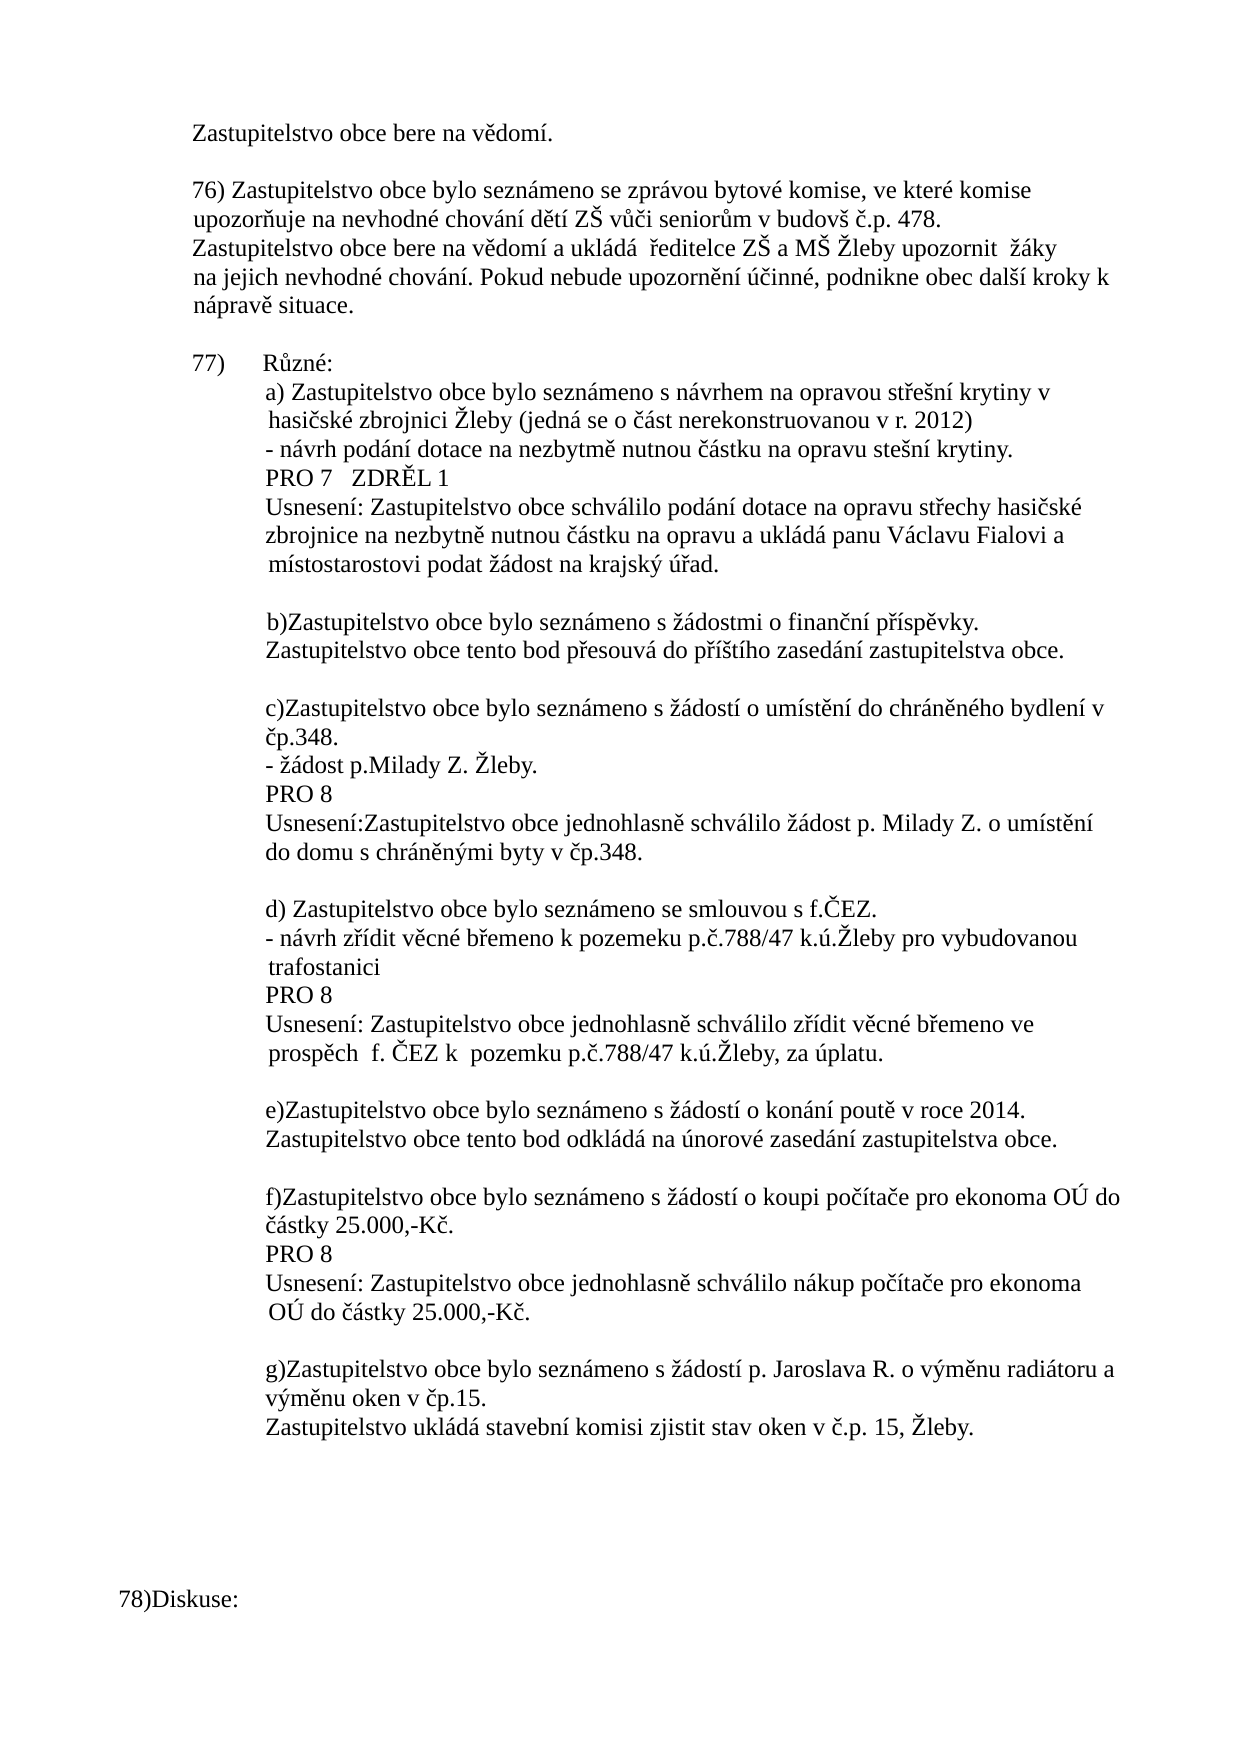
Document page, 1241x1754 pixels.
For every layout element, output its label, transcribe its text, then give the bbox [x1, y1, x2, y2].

text e)Zastupitelstvo obce bylo seznámeno s žádostí o konání poutě v roce 2014. [118, 1096, 1122, 1124]
text b)Zastupitelstvo obce bylo seznámeno s žádostmi o finanční příspěvky. [229, 607, 1122, 636]
text PRO 8 [118, 779, 1122, 808]
text Usnesení: Zastupitelstvo obce schválilo podání dotace na opravu střechy hasičské zbrojnice na nezbytně nutnou částku na opravu a ukládá panu Václavu Fialovi a [118, 492, 1122, 549]
text PRO 7 ZDRĚL 1 [118, 463, 1122, 492]
text d) Zastupitelstvo obce bylo seznámeno se smlouvou s f.ČEZ. [118, 894, 1122, 923]
text hasičské zbrojnici Žleby (jedná se o část nerekonstruovanou v r. 2012) [118, 406, 1122, 434]
text Zastupitelstvo obce bere na vědomí. [118, 118, 1122, 147]
text Zastupitelstvo obce tento bod přesouvá do příštího zasedání zastupitelstva obce. [118, 636, 1122, 664]
text OÚ do částky 25.000,-Kč. [118, 1297, 1122, 1326]
text - návrh podání dotace na nezbytmě nutnou částku na opravu stešní krytiny. [118, 434, 1122, 463]
text upozorňuje na nevhodné chování dětí ZŠ vůči seniorům v budovš č.p. 478. [118, 204, 1122, 233]
text c)Zastupitelstvo obce bylo seznámeno s žádostí o umístění do chráněného bydlení v čp.348. [118, 693, 1122, 751]
text Usnesení:Zastupitelstvo obce jednohlasně schválilo žádost p. Milady Z. o umístění do domu s chráněnými byty v čp.348. [118, 808, 1122, 866]
text trafostanici [118, 952, 1122, 981]
text PRO 8 [118, 981, 1122, 1009]
text 76) Zastupitelstvo obce bylo seznámeno se zprávou bytové komise, ve které komise [118, 176, 1122, 204]
text - žádost p.Milady Z. Žleby. [118, 751, 1122, 779]
text 77) Různé: [118, 348, 1122, 377]
text Zastupitelstvo obce bere na vědomí a ukládá ředitelce ZŠ a MŠ Žleby upozornit žáky [118, 233, 1122, 262]
text 78)Diskuse: [118, 1584, 1122, 1613]
text PRO 8 [118, 1239, 1122, 1268]
text Zastupitelstvo obce tento bod odkládá na únorové zasedání zastupitelstva obce. [118, 1124, 1122, 1153]
text Usnesení: Zastupitelstvo obce jednohlasně schválilo zřídit věcné břemeno ve [118, 1009, 1122, 1038]
text - návrh zřídit věcné břemeno k pozemeku p.č.788/47 k.ú.Žleby pro vybudovanou [118, 923, 1122, 952]
text na jejich nevhodné chování. Pokud nebude upozornění účinné, podnikne obec další kroky k [118, 262, 1122, 291]
text Usnesení: Zastupitelstvo obce jednohlasně schválilo nákup počítače pro ekonoma [118, 1268, 1122, 1297]
text Zastupitelstvo ukládá stavební komisi zjistit stav oken v č.p. 15, Žleby. [118, 1412, 1122, 1441]
text místostarostovi podat žádost na krajský úřad. [118, 549, 1122, 578]
text g)Zastupitelstvo obce bylo seznámeno s žádostí p. Jaroslava R. o výměnu radiátoru a výměnu oken v čp.15. [118, 1354, 1122, 1412]
text nápravě situace. [118, 291, 1122, 319]
text f)Zastupitelstvo obce bylo seznámeno s žádostí o koupi počítače pro ekonoma OÚ do částky 25.000,-Kč. [118, 1182, 1122, 1239]
text prospěch f. ČEZ k pozemku p.č.788/47 k.ú.Žleby, za úplatu. [118, 1038, 1122, 1067]
text a) Zastupitelstvo obce bylo seznámeno s návrhem na opravou střešní krytiny v [118, 377, 1122, 406]
